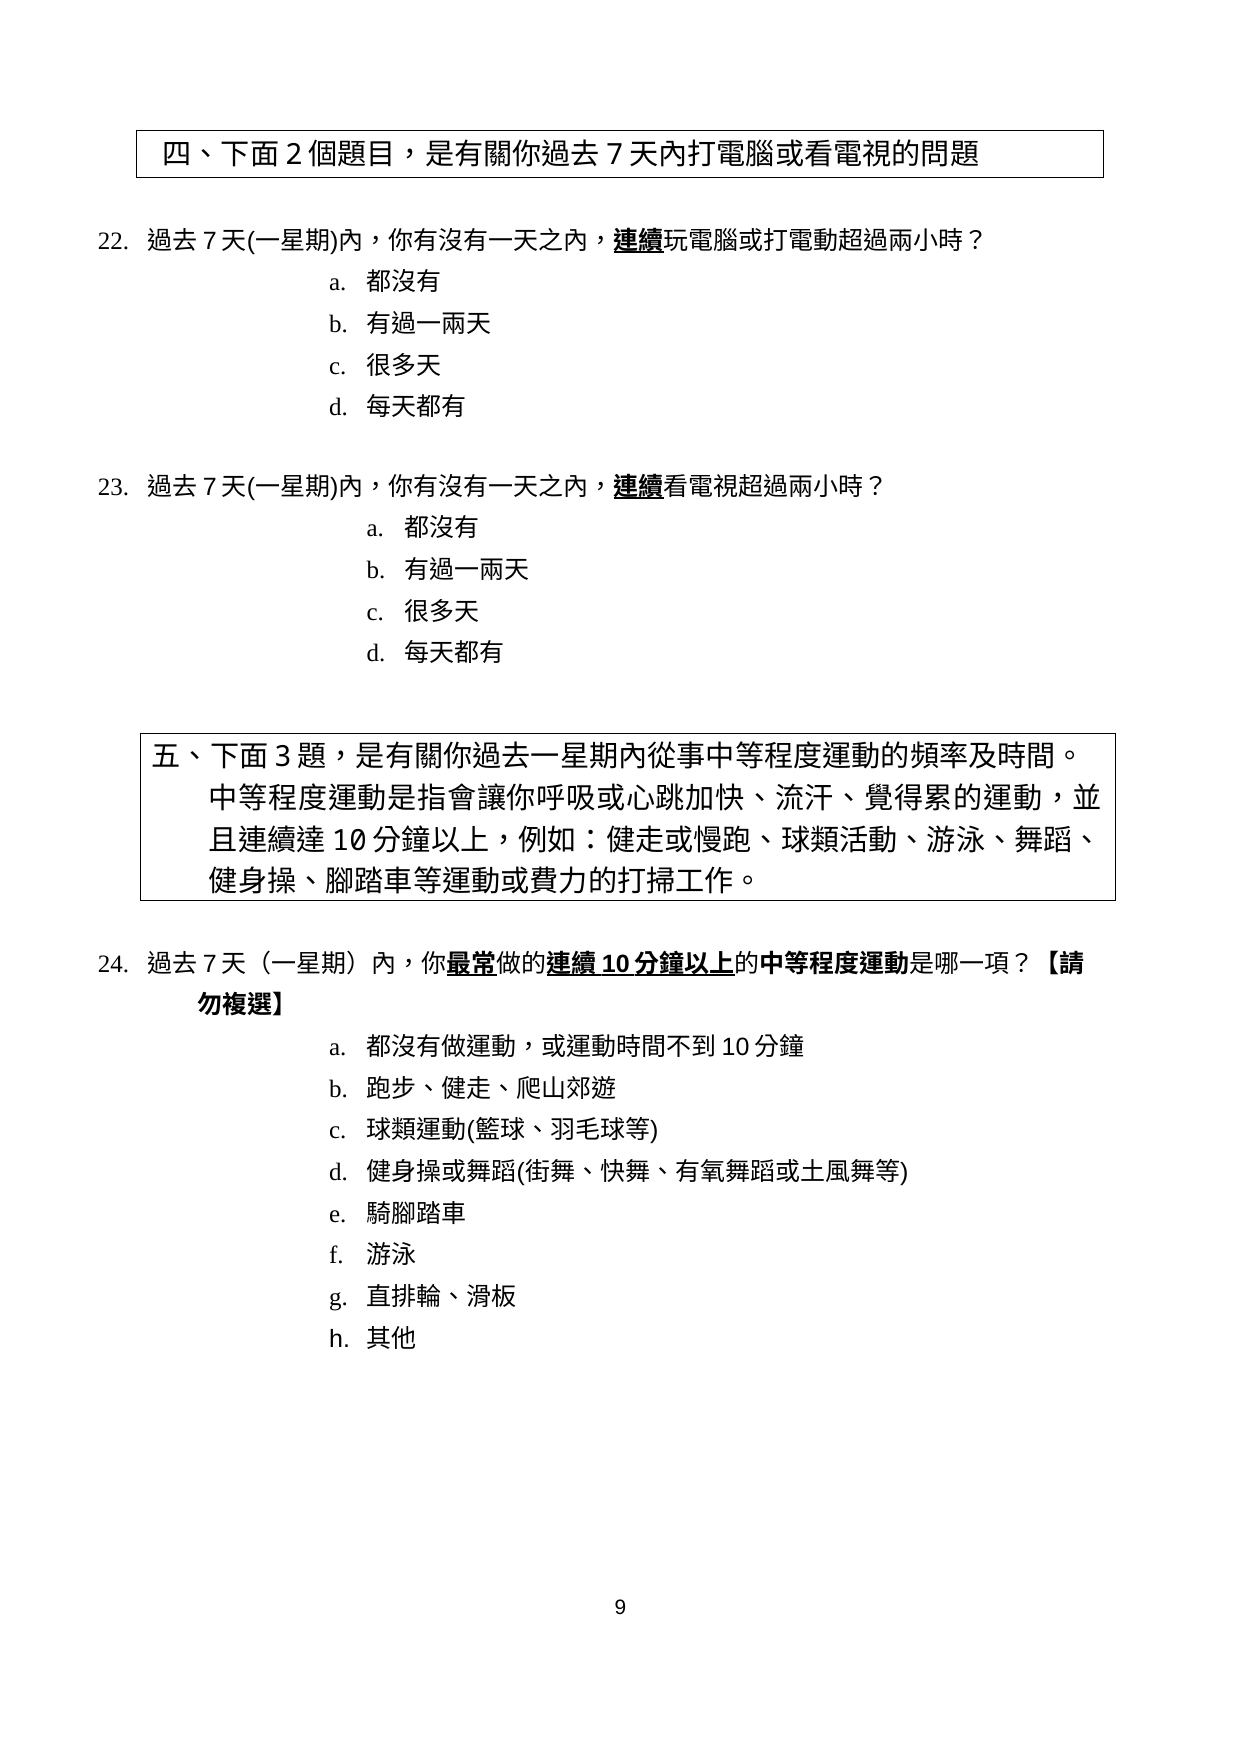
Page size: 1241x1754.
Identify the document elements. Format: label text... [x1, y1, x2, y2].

list 過去7天（一星期）內，你最常做的連續10分鐘以上的中等程度運動是哪一項？【請勿複選】 [98, 939, 1092, 1022]
list 很多天 [366, 587, 1092, 628]
list 騎腳踏車 [329, 1189, 1092, 1230]
list 過去7天(一星期)內，你有沒有一天之內，連續看電視超過兩小時？ [98, 462, 1092, 503]
list 跑步、健走、爬山郊遊 [329, 1064, 1092, 1105]
list 都沒有 [329, 257, 1092, 299]
list 有過一兩天 [329, 299, 1092, 341]
list 每天都有 [329, 382, 1092, 424]
list 過去7天(一星期)內，你有沒有一天之內，連續玩電腦或打電動超過兩小時？ [98, 216, 1092, 257]
table_header 五、下面3題，是有關你過去一星期內從事中等程度運動的頻率及時間。 中等程度運動是指會讓你呼吸或心跳加快、流汗、覺得累的運動，並且連續達10分鐘以上，例如：健走或慢跑、球類活動、游泳、舞蹈、健身操、腳踏車等運動或費力的打掃工作。 [141, 734, 1115, 900]
list 都沒有 [366, 503, 1092, 545]
list 很多天 [329, 341, 1092, 382]
list 其他 [329, 1314, 1092, 1355]
list 都沒有做運動，或運動時間不到10分鐘 [329, 1022, 1092, 1064]
list 每天都有 [366, 628, 1092, 670]
list 健身操或舞蹈(街舞、快舞、有氧舞蹈或土風舞等) [329, 1147, 1092, 1189]
list 球類運動(籃球、羽毛球等) [329, 1105, 1092, 1147]
list 有過一兩天 [366, 545, 1092, 587]
list 直排輪、滑板 [329, 1272, 1092, 1314]
list 游泳 [329, 1230, 1092, 1272]
table_header 四、下面2個題目，是有關你過去7天內打電腦或看電視的問題 [137, 131, 1103, 177]
